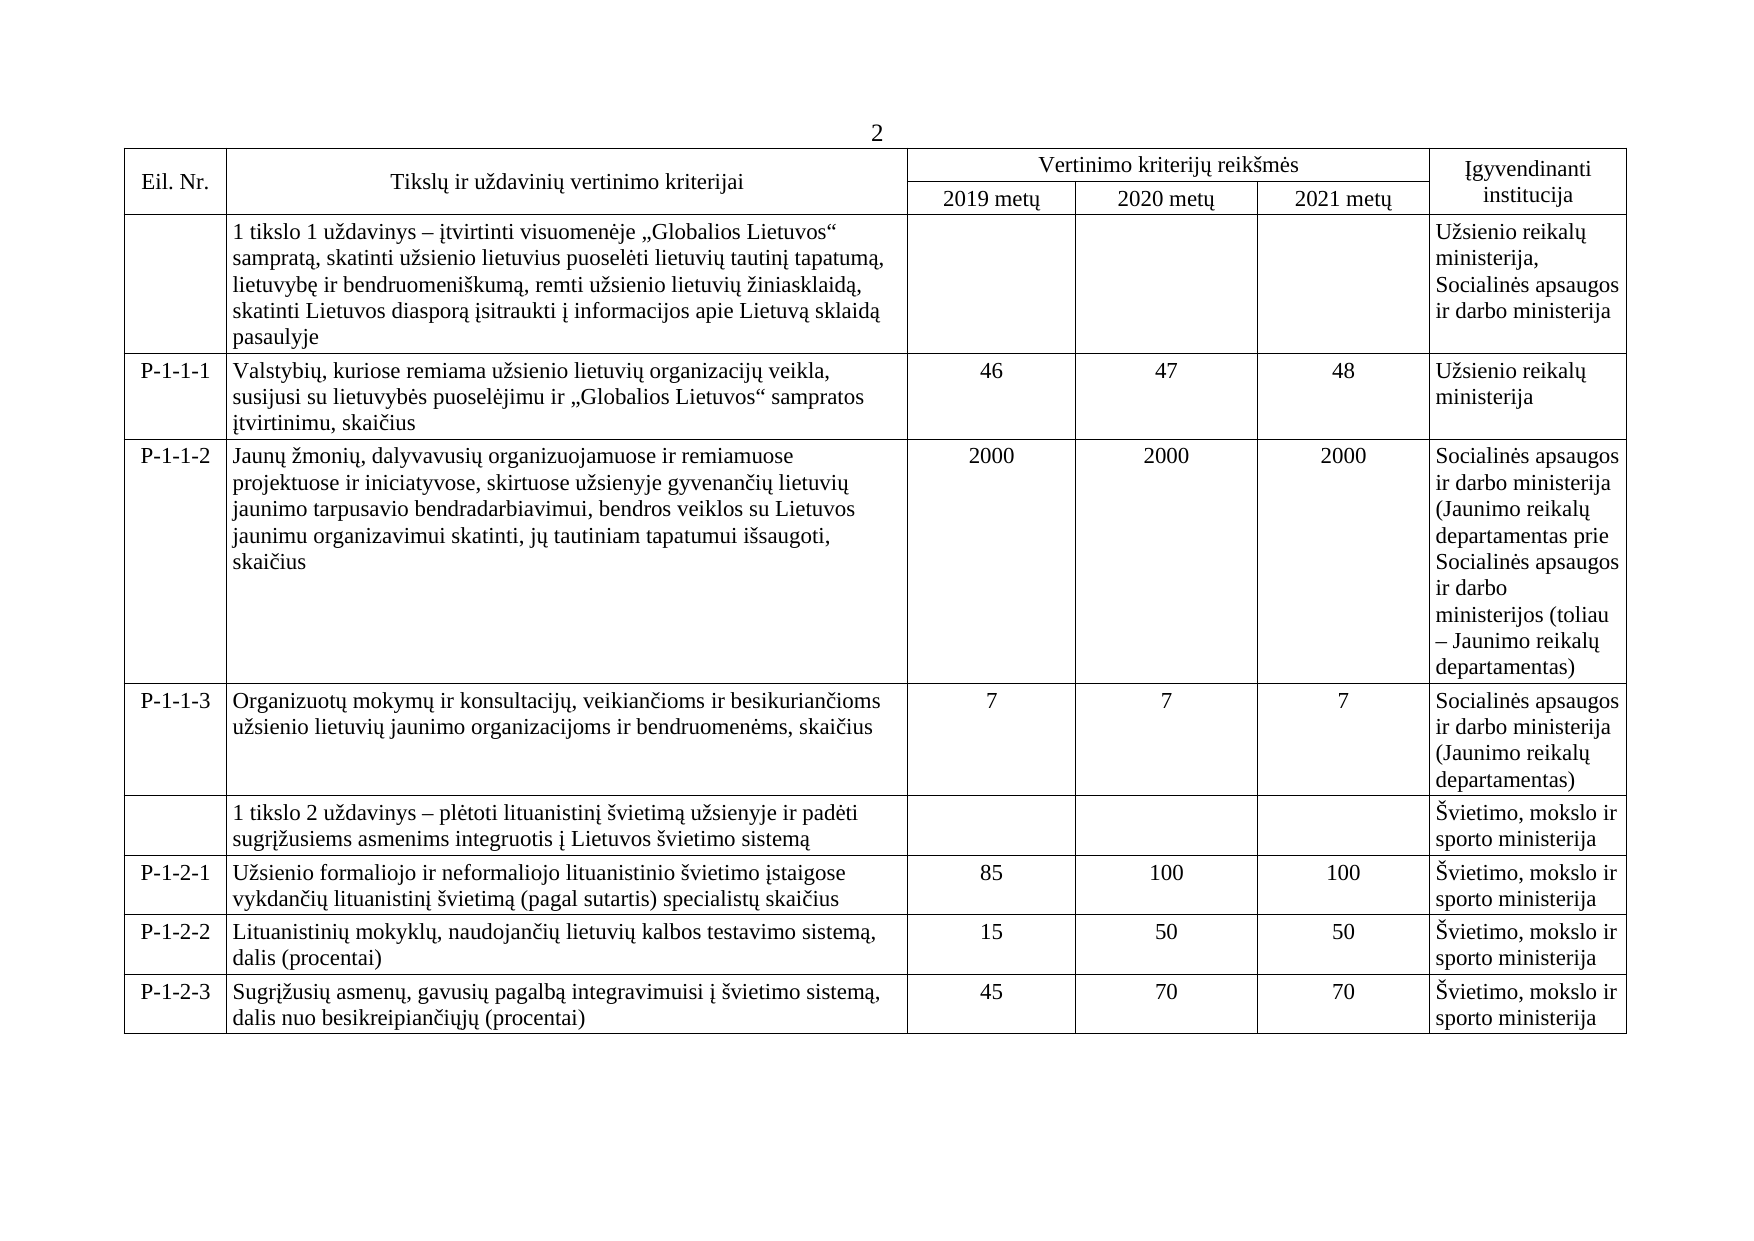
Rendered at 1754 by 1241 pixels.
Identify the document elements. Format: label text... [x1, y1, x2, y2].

table_header Vertinimo kriterijų reikšmės [908, 149, 1429, 181]
table_cell Socialinės apsaugos ir darbo ministerija (Jaunimo reikalų departamentas) [1430, 684, 1626, 795]
table_cell [908, 796, 1075, 854]
table_cell Jaunų žmonių, dalyvavusių organizuojamuose ir remiamuose projektuose ir iniciatyvose, skirtuose užsienyje gyvenančių lietuvių jaunimo tarpusavio bendradarbiavimui, bendros veiklos su Lietuvos jaunimu organizavimui skatinti, jų tautiniam tapatumui išsaugoti, skaičius [227, 440, 907, 683]
table_cell 50 [1258, 915, 1429, 974]
table_header Eil. Nr. [125, 149, 226, 214]
table_cell [1076, 796, 1257, 854]
table_cell 15 [908, 915, 1075, 974]
table_cell Švietimo, mokslo ir sporto ministerija [1430, 975, 1626, 1033]
table_cell 7 [1076, 684, 1257, 795]
table_cell 2000 [1258, 440, 1429, 683]
table_cell Užsienio formaliojo ir neformaliojo lituanistinio švietimo įstaigose vykdančių lituanistinį švietimą (pagal sutartis) specialistų skaičius [227, 856, 907, 914]
table_cell Lituanistinių mokyklų, naudojančių lietuvių kalbos testavimo sistemą, dalis (procentai) [227, 915, 907, 974]
table_cell 2000 [1076, 440, 1257, 683]
table_cell 70 [1076, 975, 1257, 1033]
table_cell [1076, 215, 1257, 353]
table_cell Užsienio reikalų ministerija [1430, 354, 1626, 439]
table_cell Užsienio reikalų ministerija, Socialinės apsaugos ir darbo ministerija [1430, 215, 1626, 353]
table_cell 1 tikslo 2 uždavinys – plėtoti lituanistinį švietimą užsienyje ir padėti sugrįžusiems asmenims integruotis į Lietuvos švietimo sistemą [227, 796, 907, 854]
table_cell 7 [908, 684, 1075, 795]
table_cell 47 [1076, 354, 1257, 439]
table_cell Organizuotų mokymų ir konsultacijų, veikiančioms ir besikuriančioms užsienio lietuvių jaunimo organizacijoms ir bendruomenėms, skaičius [227, 684, 907, 795]
table_cell P-1-2-2 [125, 915, 226, 974]
table_cell 45 [908, 975, 1075, 1033]
table_cell Socialinės apsaugos ir darbo ministerija (Jaunimo reikalų departamentas prie Socialinės apsaugos ir darbo ministerijos (toliau – Jaunimo reikalų departamentas) [1430, 440, 1626, 683]
table_cell 2021 metų [1258, 182, 1429, 214]
table_cell [125, 215, 226, 353]
table_cell 48 [1258, 354, 1429, 439]
table_header Įgyvendinanti institucija [1430, 149, 1626, 214]
table_cell Sugrįžusių asmenų, gavusių pagalbą integravimuisi į švietimo sistemą, dalis nuo besikreipiančiųjų (procentai) [227, 975, 907, 1033]
table_header Tikslų ir uždavinių vertinimo kriterijai [227, 149, 907, 214]
table_cell 46 [908, 354, 1075, 439]
table_cell [1258, 215, 1429, 353]
table_cell Švietimo, mokslo ir sporto ministerija [1430, 856, 1626, 914]
table_cell [125, 796, 226, 854]
table_cell Švietimo, mokslo ir sporto ministerija [1430, 796, 1626, 854]
table_cell P-1-1-2 [125, 440, 226, 683]
table_cell 100 [1076, 856, 1257, 914]
table_cell 85 [908, 856, 1075, 914]
table_cell Valstybių, kuriose remiama užsienio lietuvių organizacijų veikla, susijusi su lietuvybės puoselėjimu ir „Globalios Lietuvos“ sampratos įtvirtinimu, skaičius [227, 354, 907, 439]
table_cell P-1-2-1 [125, 856, 226, 914]
table_cell 50 [1076, 915, 1257, 974]
table_cell 1 tikslo 1 uždavinys – įtvirtinti visuomenėje „Globalios Lietuvos“ sampratą, skatinti užsienio lietuvius puoselėti lietuvių tautinį tapatumą, lietuvybę ir bendruomeniškumą, remti užsienio lietuvių žiniasklaidą, skatinti Lietuvos diasporą įsitraukti į informacijos apie Lietuvą sklaidą pasaulyje [227, 215, 907, 353]
table_cell 7 [1258, 684, 1429, 795]
table_cell 2000 [908, 440, 1075, 683]
table_cell P-1-1-3 [125, 684, 226, 795]
table_cell 100 [1258, 856, 1429, 914]
table_cell [1258, 796, 1429, 854]
table_cell P-1-1-1 [125, 354, 226, 439]
table_cell Švietimo, mokslo ir sporto ministerija [1430, 915, 1626, 974]
table_cell [908, 215, 1075, 353]
table_cell 2020 metų [1076, 182, 1257, 214]
table_cell 70 [1258, 975, 1429, 1033]
table_cell P-1-2-3 [125, 975, 226, 1033]
table_cell 2019 metų [908, 182, 1075, 214]
